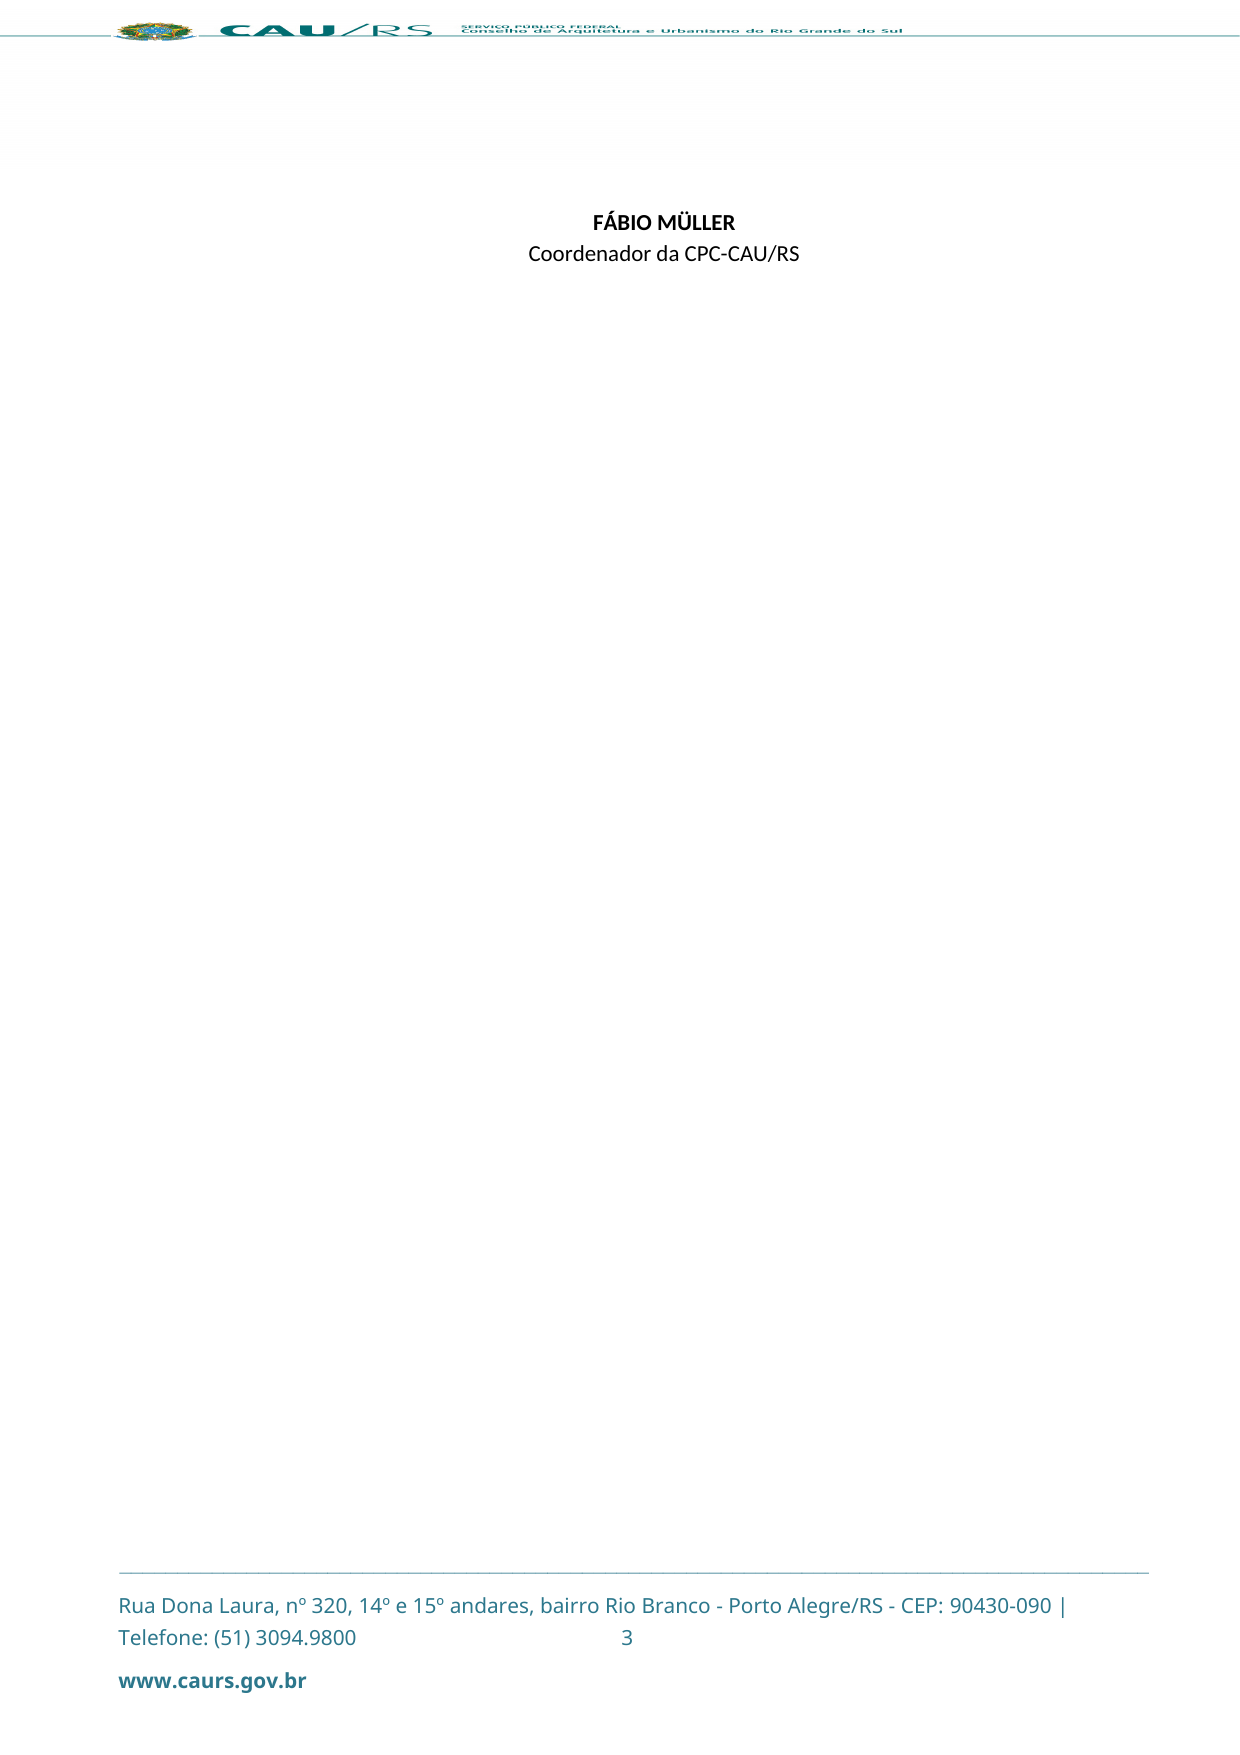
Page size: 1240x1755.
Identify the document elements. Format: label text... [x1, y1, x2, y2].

text Coordenador da CPC-CAU/RS [177, 239, 1151, 267]
text FÁBIO MÜLLER [177, 208, 1151, 236]
